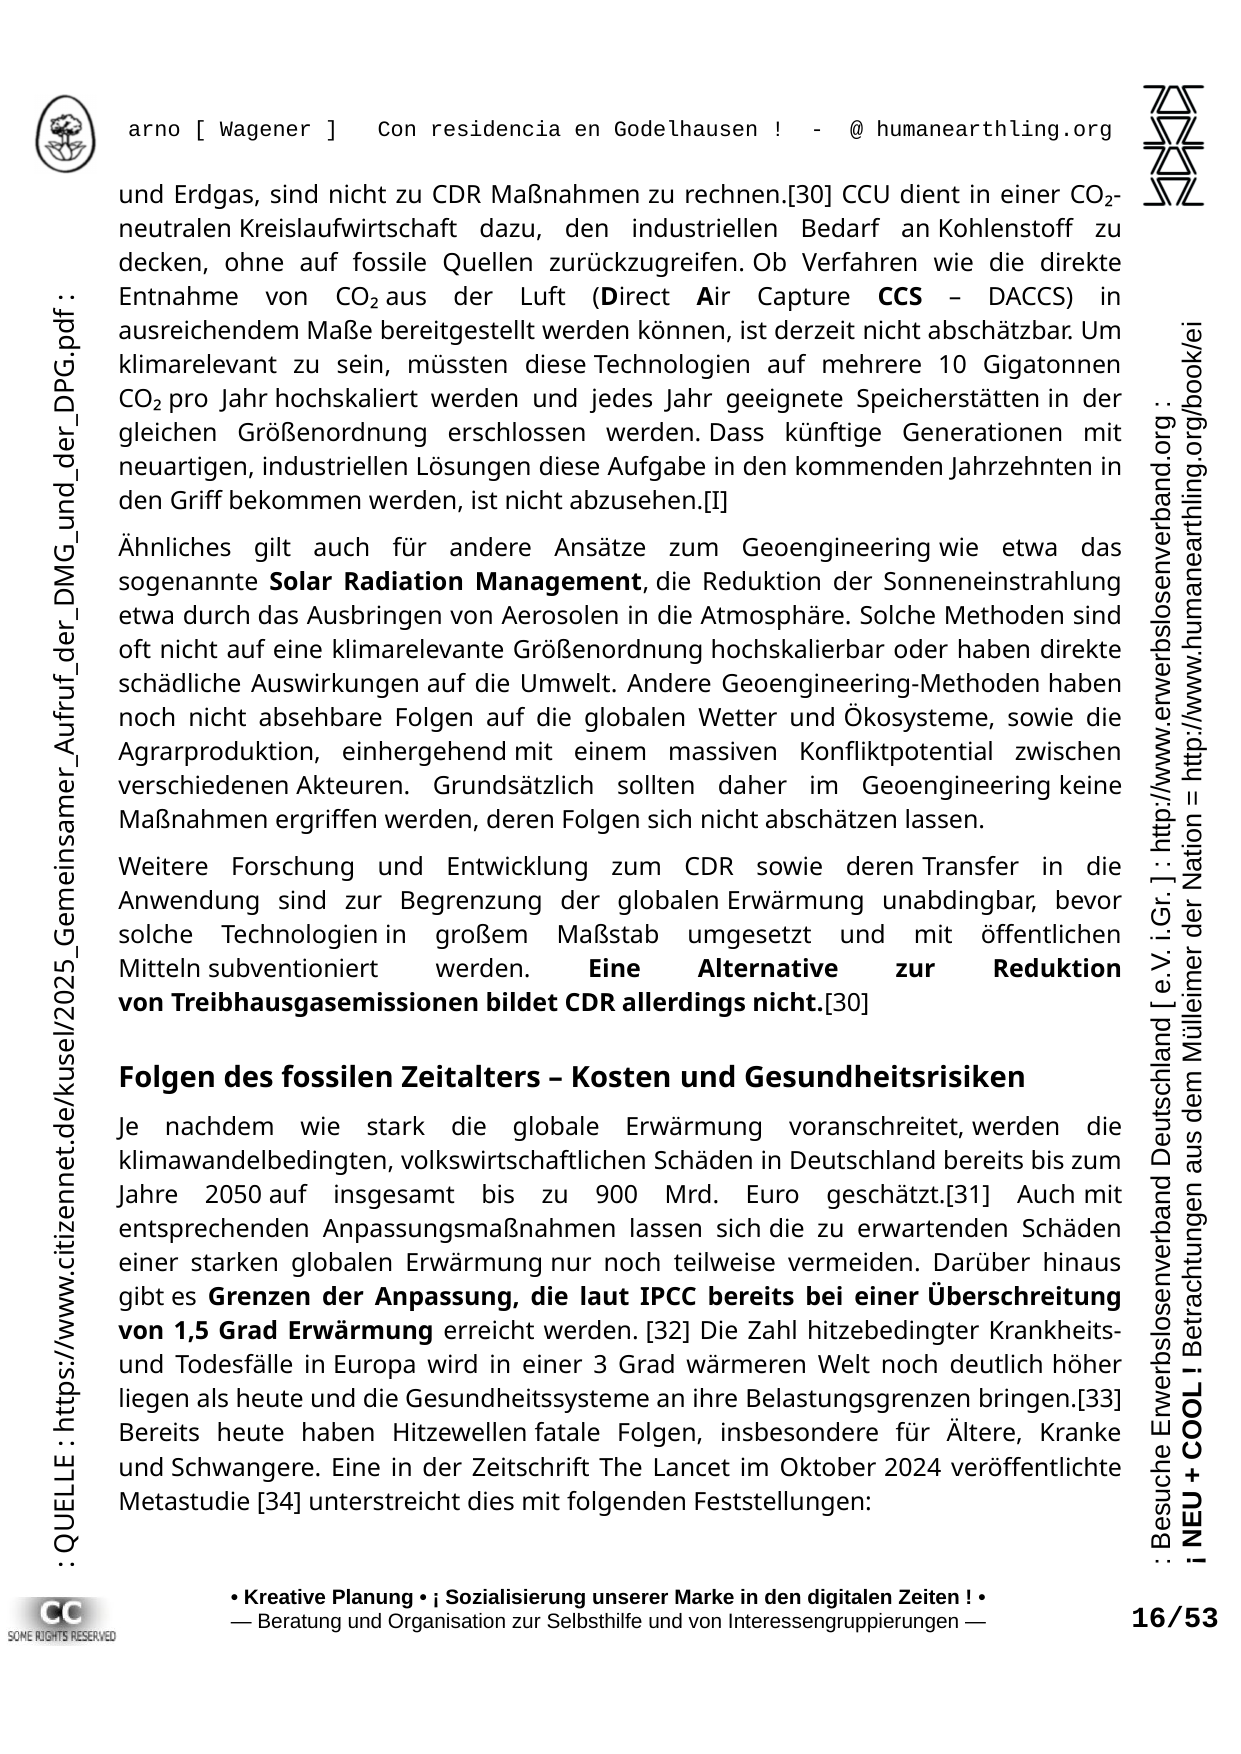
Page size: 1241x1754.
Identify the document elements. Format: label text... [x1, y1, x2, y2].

text Ähnliches gilt auch für andere Ansätze zum Geoengineering wie etwa das sogenannte Solar Radiation Management, die Reduktion der Sonneneinstrahlung etwa durch das Ausbringen von Aerosolen in die Atmosphäre. Solche Methoden sind oft nicht auf eine klimarelevante Größenordnung hochskalierbar oder haben direkte schädliche Auswirkungen auf die Umwelt. Andere Geoengineering-Methoden haben noch nicht absehbare Folgen auf die globalen Wetter und Ökosysteme, sowie die Agrarproduktion, einhergehend mit einem massiven Konfliktpotential zwischen verschiedenen Akteuren. Grundsätzlich sollten daher im Geoengineering keine Maßnahmen ergriffen werden, deren Folgen sich nicht abschätzen lassen. [118, 529, 1122, 836]
picture [33, 94, 98, 174]
text und Erdgas, sind nicht zu CDR Maßnahmen zu rechnen.[30] CCU dient in einer CO₂-neutralen Kreislaufwirtschaft dazu, den industriellen Bedarf an Kohlenstoff zu decken, ohne auf fossile Quellen zurückzugreifen. Ob Verfahren wie die direkte Entnahme von CO₂ aus der Luft (Direct Air Capture CCS – DACCS) in ausreichendem Maße bereitgestellt werden können, ist derzeit nicht abschätzbar. Um klimarelevant zu sein, müssten diese Technologien auf mehrere 10 Gigatonnen CO₂ pro Jahr hochskaliert werden und jedes Jahr geeignete Speicherstätten in der gleichen Größenordnung erschlossen werden. Dass künftige Generationen mit neuartigen, industriellen Lösungen diese Aufgabe in den kommenden Jahrzehnten in den Griff bekommen werden, ist nicht abzusehen.[I] [118, 176, 1122, 517]
text Je nachdem wie stark die globale Erwärmung voranschreitet, werden die klimawandelbedingten, volkswirtschaftlichen Schäden in Deutschland bereits bis zum Jahre 2050 auf insgesamt bis zu 900 Mrd. Euro geschätzt.[31] Auch mit entsprechenden Anpassungsmaßnahmen lassen sich die zu erwartenden Schäden einer starken globalen Erwärmung nur noch teilweise vermeiden. Darüber hinaus gibt es Grenzen der Anpassung, die laut IPCC bereits bei einer Überschreitung von 1,5 Grad Erwärmung erreicht werden. [32] Die Zahl hitzebedingter Krankheits- und Todesfälle in Europa wird in einer 3 Grad wärmeren Welt noch deutlich höher liegen als heute und die Gesundheitssysteme an ihre Belastungsgrenzen bringen.[33] Bereits heute haben Hitzewellen fatale Folgen, insbesondere für Ältere, Kranke und Schwangere. Eine in der Zeitschrift The Lancet im Oktober 2024 veröffentlichte Metastudie [34] unterstreicht dies mit folgenden Feststellungen: [118, 1108, 1122, 1517]
subtitle Folgen des fossilen Zeitalters – Kosten und Gesundheitsrisiken [118, 1056, 1122, 1096]
text Weitere Forschung und Entwicklung zum CDR sowie deren Transfer in die Anwendung sind zur Begrenzung der globalen Erwärmung unabdingbar, bevor solche Technologien in großem Maßstab umgesetzt und mit öffentlichen Mitteln subventioniert werden. Eine Alternative zur Reduktion von Treibhausgasemissionen bildet CDR allerdings nicht.[30] [118, 848, 1122, 1019]
picture [1142, 84, 1205, 207]
picture [0, 1595, 122, 1646]
